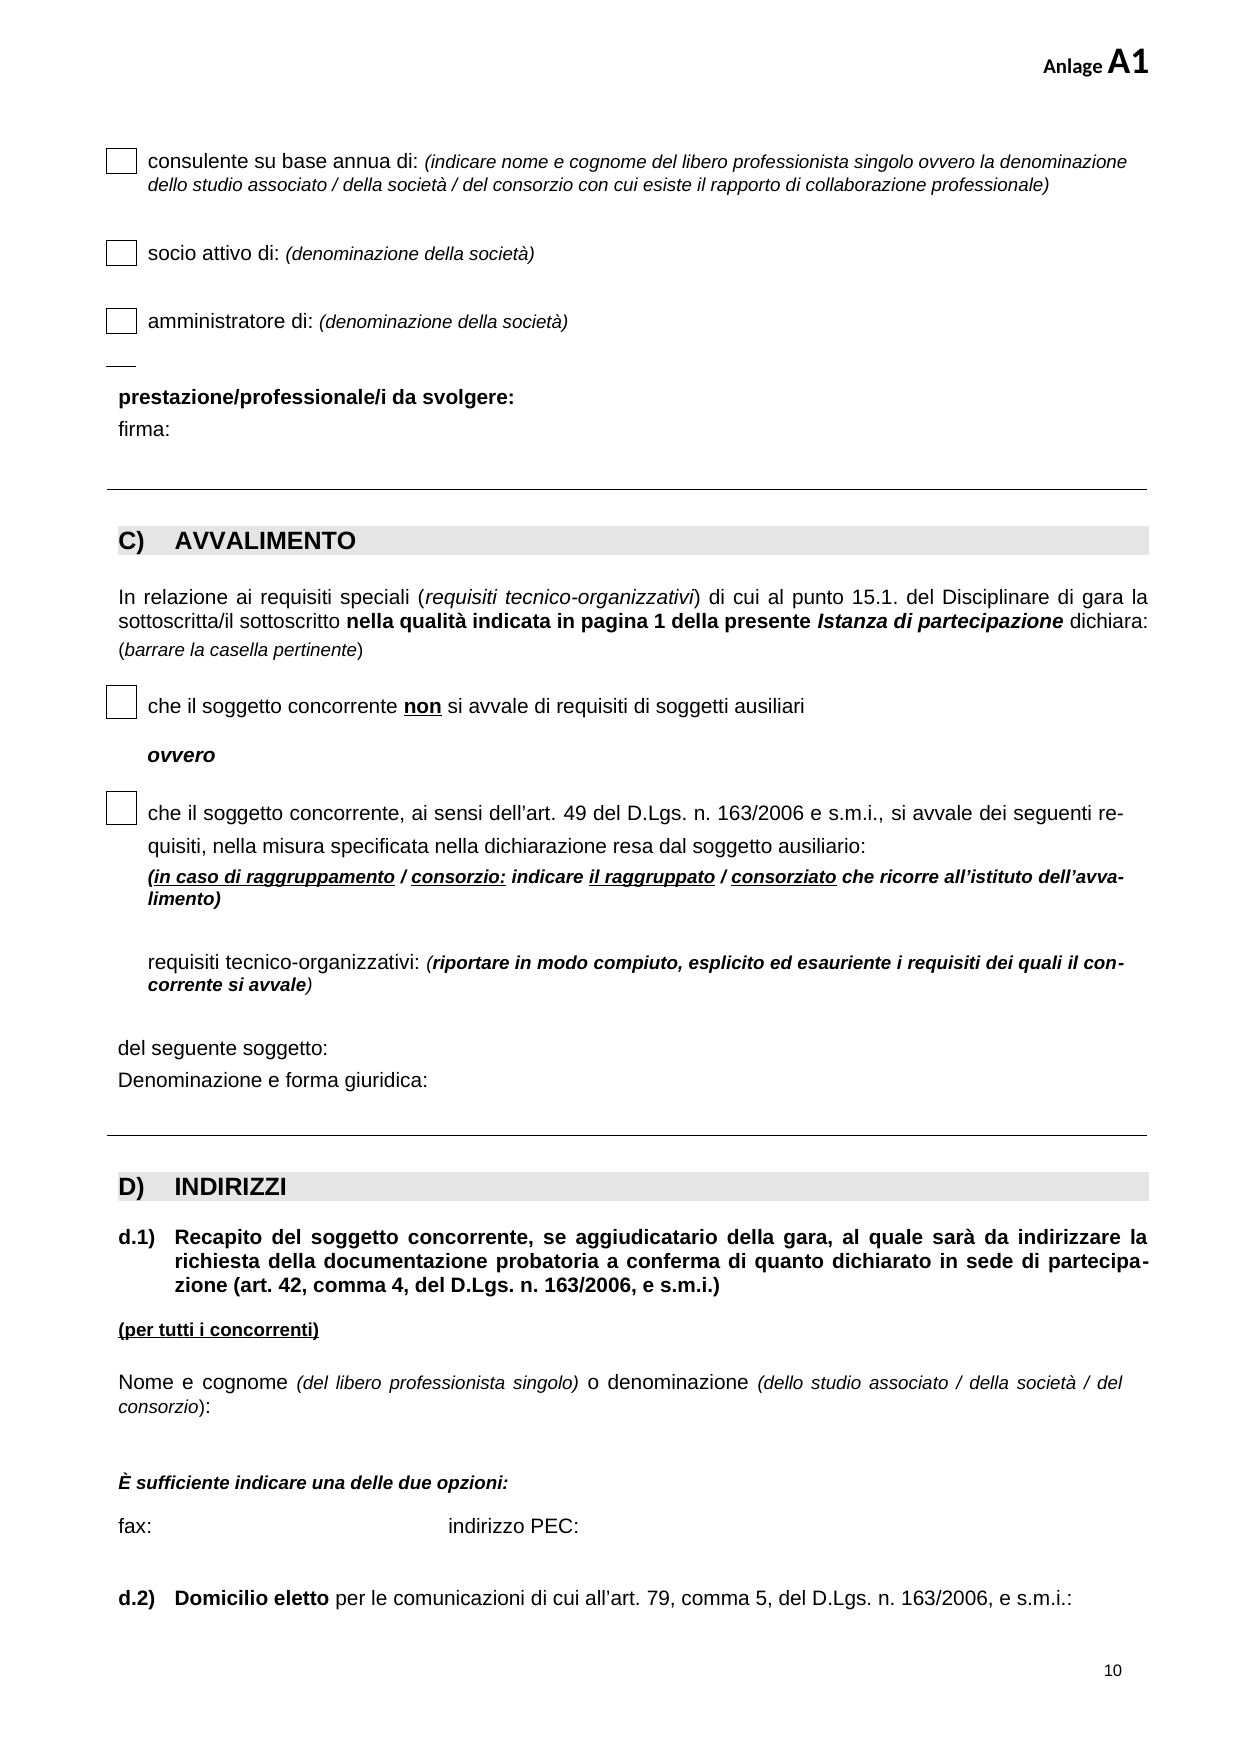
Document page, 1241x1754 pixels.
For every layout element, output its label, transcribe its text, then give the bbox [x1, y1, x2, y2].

text (barrare la casella pertinente) [118, 639, 1149, 661]
table_cell [107, 149, 136, 173]
table_cell requisiti tecnico-organizzativi: (riportare in modo compiuto, esplicito ed esauriente i requisiti dei quali il con­corrente si avvale) [136, 941, 1135, 995]
table_cell Denominazione e forma giuridica: [106, 1060, 446, 1092]
table_cell consulente su base annua di: (indicare nome e cognome del libero professionista singolo ovvero la denominazione [137, 148, 1149, 173]
table_cell (in caso di raggruppamento / consorzio: indicare il raggruppato / consorziato che ricorre all’istituto dell’avva­limento) [136, 858, 1135, 909]
table_cell dello studio associato / della società / del consorzio con cui esiste il rapporto di collaborazione professionale) [136, 173, 1149, 198]
table_cell [106, 334, 136, 366]
table_cell quisiti, nella misura specificata nella dichiarazione resa dal soggetto ausiliario: [136, 824, 1135, 858]
text È sufficiente indicare una delle due opzioni: [118, 1472, 1149, 1493]
table_header che il soggetto concorrente, ai sensi dell’art. 49 del D.Lgs. n. 163/2006 e s.m.i., si avvale dei seguenti re- [137, 791, 1135, 824]
table_cell [106, 941, 136, 995]
table_header [107, 241, 136, 264]
list INDIRIZZI [118, 1172, 1149, 1201]
text d.2) Domicilio eletto per le comunicazioni di cui all’art. 79, comma 5, del D.Lgs. n. 163/2006, e s.m.i.: [118, 1586, 1149, 1610]
table_header Nome e cognome (del libero professionista singolo) o denominazione (dello studio associato / della società / del consorzio): [107, 1362, 1134, 1418]
table_cell [106, 858, 136, 909]
table_header [606, 1506, 1134, 1538]
table_cell [106, 995, 136, 1028]
table_cell [343, 1028, 1135, 1060]
table_header prestazione/professionale/i da svolgere: [107, 377, 531, 409]
table_header che il soggetto concorrente non si avvale di requisiti di soggetti ausiliari [137, 685, 1127, 718]
table_header socio attivo di: (denominazione della società) [137, 240, 1149, 264]
table_header [107, 792, 136, 824]
table_header [107, 309, 136, 333]
table_cell [106, 825, 136, 858]
table_cell del seguente soggetto: [106, 1028, 343, 1060]
table_cell [106, 174, 136, 198]
table_header fax: [107, 1506, 193, 1538]
table_cell [106, 266, 136, 298]
table_cell [193, 409, 1155, 441]
table_cell [136, 265, 1149, 298]
table_header [193, 1506, 437, 1538]
table_cell [136, 909, 1135, 941]
table_header [107, 1116, 1147, 1135]
table_cell [106, 909, 136, 941]
text ovvero [147, 743, 1149, 767]
text (per tutti i concorrenti) [118, 1318, 1149, 1340]
table_cell [136, 198, 1149, 230]
text In relazione ai requisiti speciali (requisiti tecnico-organizzativi) di cui al punto 15.1. del Disciplinare di gara la sottoscritta/il sottoscritto nella qualità indicata in pagina 1 della presente Istanza di partecipazione dichiara: [118, 585, 1149, 633]
table_cell [107, 1418, 1134, 1450]
table_header indirizzo PEC: [437, 1506, 606, 1538]
table_header amministratore di: (denominazione della società) [137, 308, 1149, 333]
table_header [531, 377, 1155, 409]
table_cell [106, 198, 136, 230]
list AVVALIMENTO [118, 526, 1149, 555]
table_header [107, 686, 136, 718]
table_cell [446, 1060, 1135, 1092]
table_cell [136, 333, 1149, 366]
table_cell [136, 995, 1135, 1028]
table_header [107, 470, 1147, 489]
text d.1) Recapito del soggetto concorrente, se aggiudicatario della gara, al quale sarà da indirizzare la richiesta della documentazione probatoria a conferma di quanto dichiarato in sede di partecipa­zione (art. 42, comma 4, del D.Lgs. n. 163/2006, e s.m.i.) [118, 1225, 1149, 1297]
table_cell firma: [107, 409, 193, 441]
